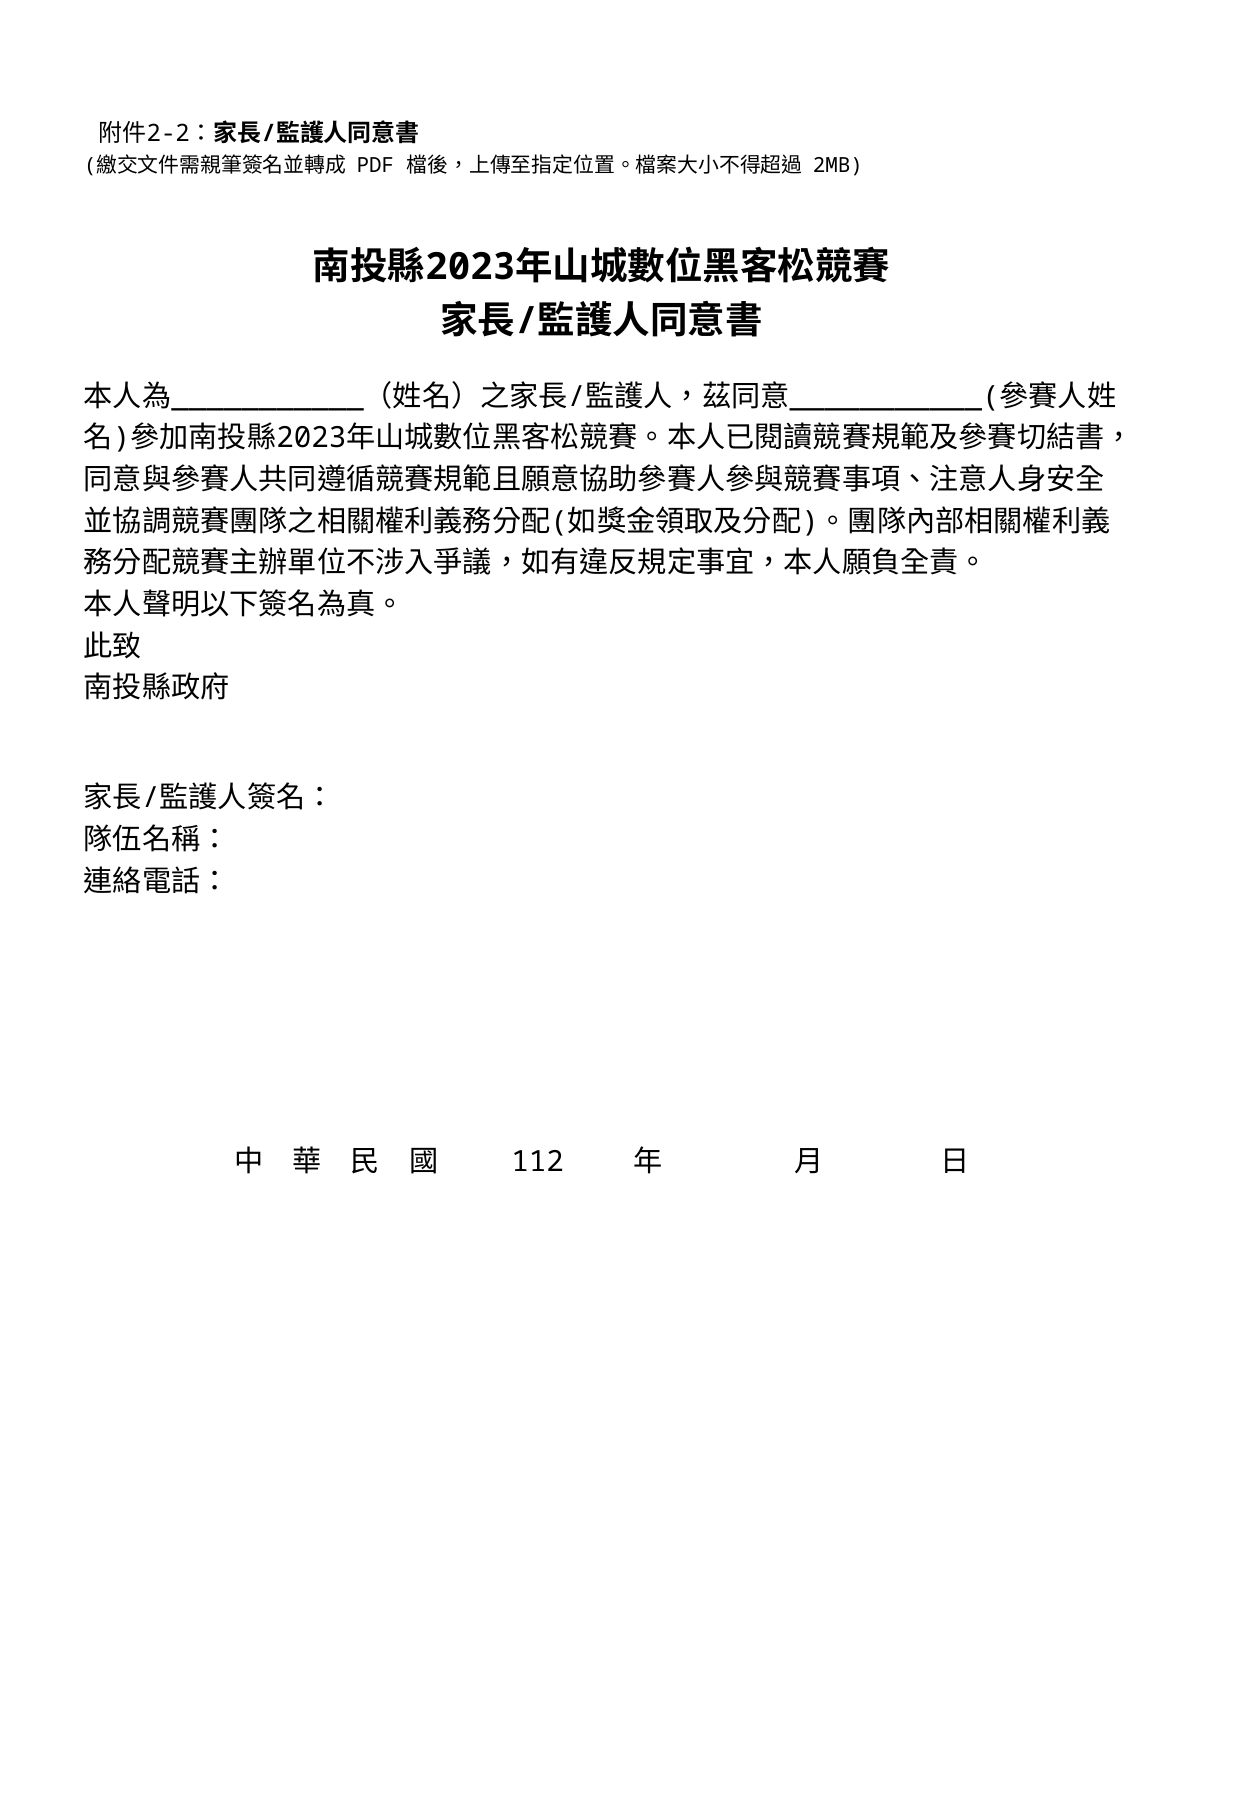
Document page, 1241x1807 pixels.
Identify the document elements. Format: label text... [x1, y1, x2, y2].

text 本人為___________（姓名）之家長/監護人，茲同意___________(參賽人姓名)參加南投縣2023年山城數位黑客松競賽。本人已閱讀競賽規範及參賽切結書，同意與參賽人共同遵循競賽規範且願意協助參賽人參與競賽事項、注意人身安全並協調競賽團隊之相關權利義務分配(如獎金領取及分配)。團隊內部相關權利義務分配競賽主辦單位不涉入爭議，如有違反規定事宜，本人願負全責。 [83, 373, 1119, 581]
text 連絡電話： [83, 858, 1119, 899]
text 本人聲明以下簽名為真。 [83, 581, 1119, 623]
text 家長/監護人簽名： [83, 774, 1119, 816]
text 南投縣政府 [83, 664, 1119, 706]
text 南投縣2023年山城數位黑客松競賽 [83, 236, 1119, 290]
text 此致 [83, 623, 1119, 664]
text 中 華 民 國 112 年 月 日 [83, 1137, 1119, 1180]
text 附件2-2：家長/監護人同意書 [83, 113, 1119, 148]
text (繳交文件需親筆簽名並轉成 PDF 檔後，上傳至指定位置。檔案大小不得超過 2MB) [83, 148, 1119, 179]
text 家長/監護人同意書 [83, 290, 1119, 344]
text 隊伍名稱： [83, 816, 1119, 858]
